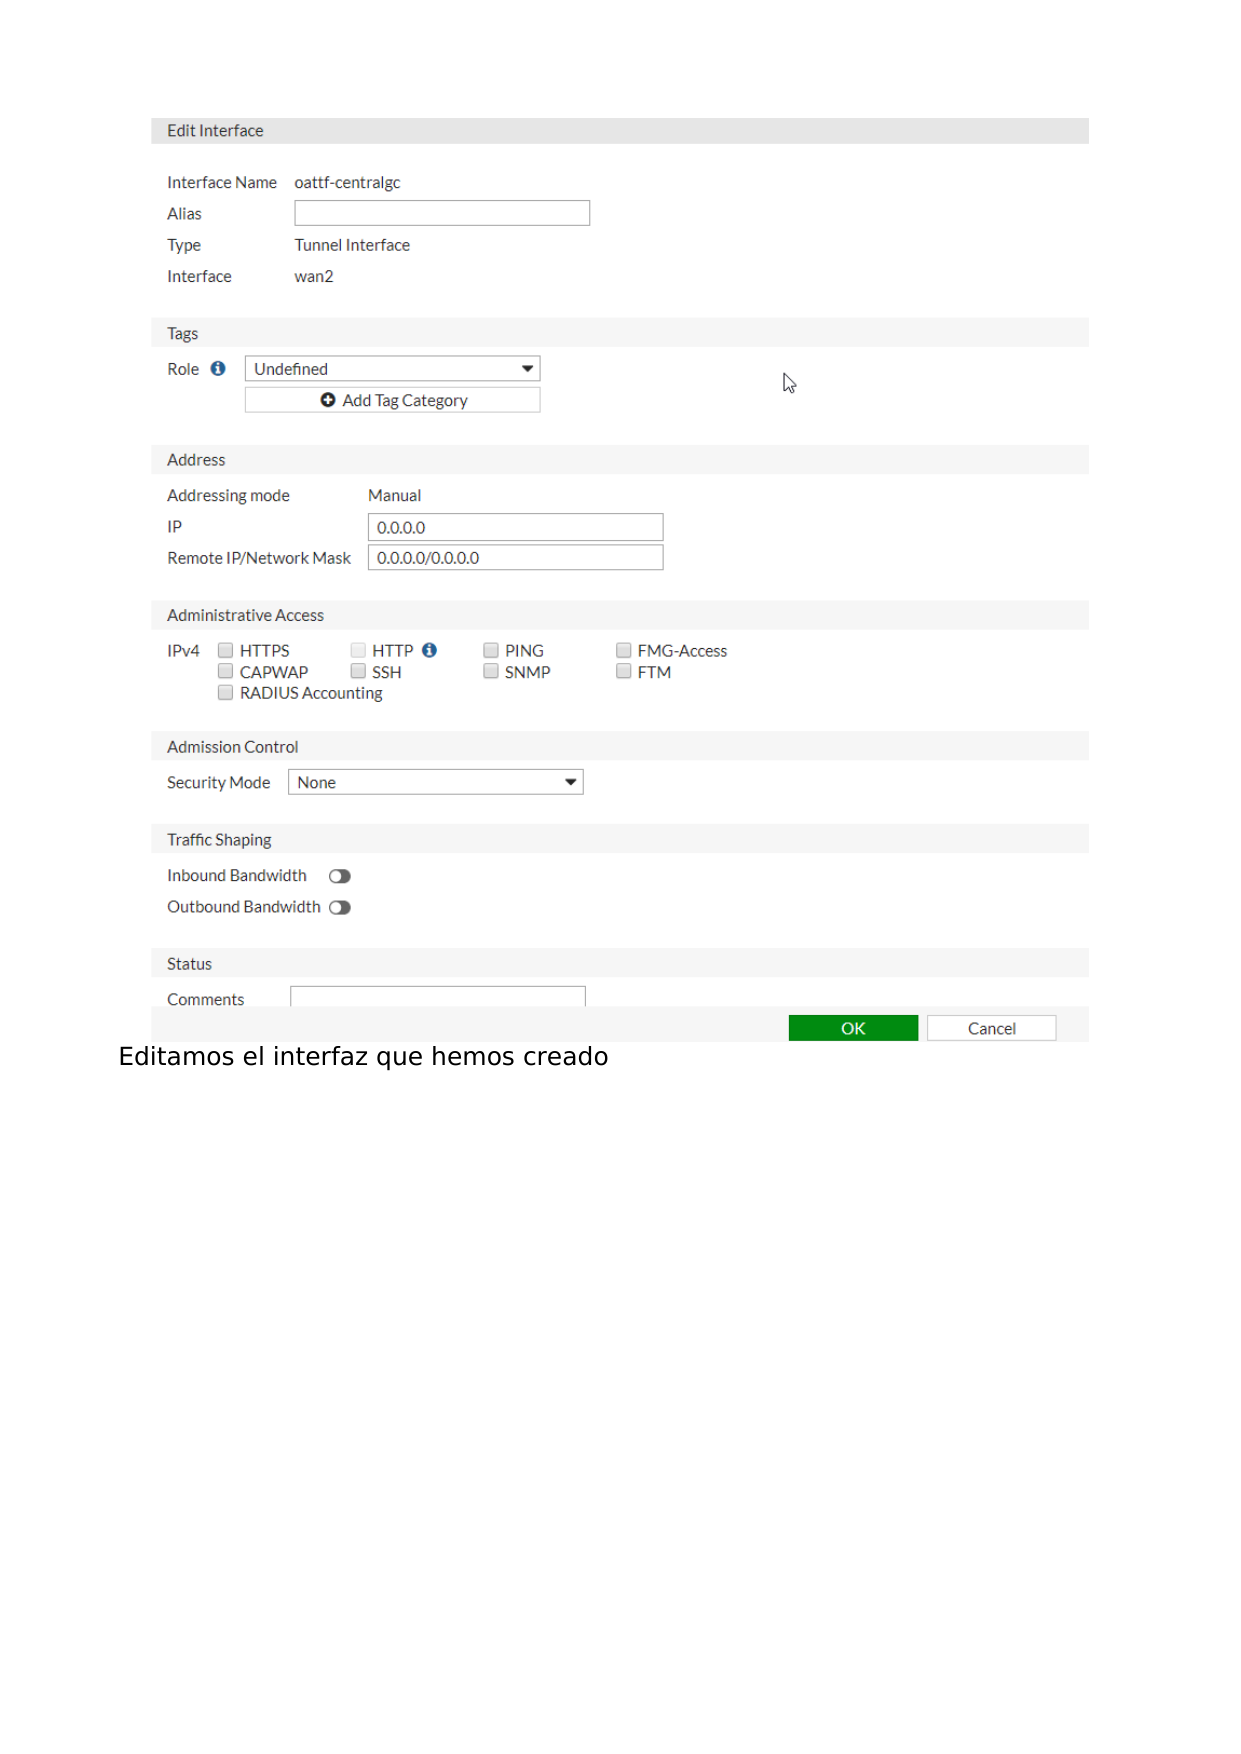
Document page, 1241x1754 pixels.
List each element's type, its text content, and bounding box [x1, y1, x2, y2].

picture [151, 118, 1089, 1042]
text Editamos el interfaz que hemos creado [118, 118, 1122, 1071]
